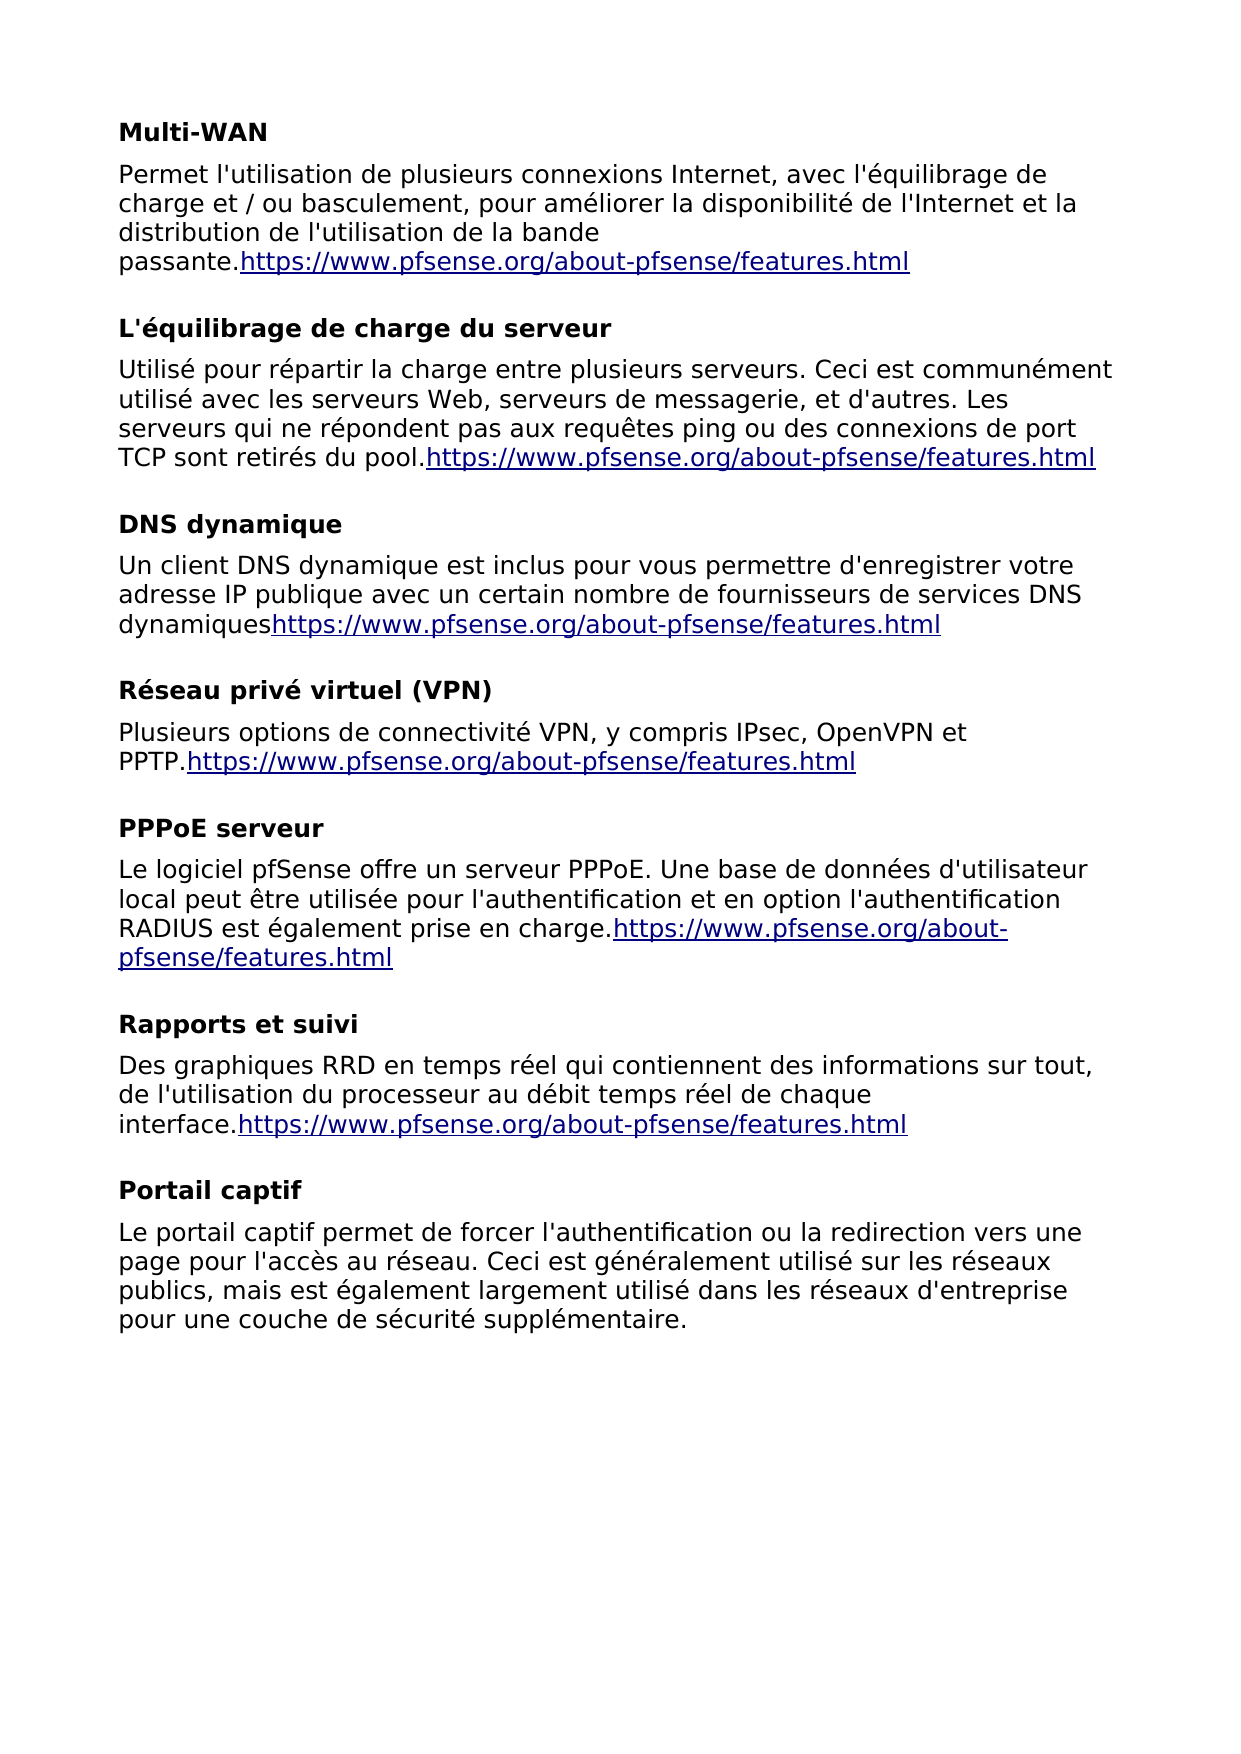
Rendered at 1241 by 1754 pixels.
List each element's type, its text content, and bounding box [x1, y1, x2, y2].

subtitle Réseau privé virtuel (VPN) [118, 676, 1122, 706]
text Un client DNS dynamique est inclus pour vous permettre d'enregistrer votre adresse IP publique avec un certain nombre de fournisseurs de services DNS dynamiqueshttps://www.pfsense.org/about-pfsense/features.html [118, 551, 1122, 639]
text Des graphiques RRD en temps réel qui contiennent des informations sur tout, de l'utilisation du processeur au débit temps réel de chaque interface.https://www.pfsense.org/about-pfsense/features.html [118, 1051, 1122, 1139]
subtitle DNS dynamique [118, 510, 1122, 539]
subtitle L'équilibrage de charge du serveur [118, 314, 1122, 343]
subtitle Rapports et suivi [118, 1010, 1122, 1039]
text Plusieurs options de connectivité VPN, y compris IPsec, OpenVPN et PPTP.https://www.pfsense.org/about-pfsense/features.html [118, 718, 1122, 776]
subtitle Multi-WAN [118, 118, 1122, 147]
text Le logiciel pfSense offre un serveur PPPoE. Une base de données d'utilisateur local peut être utilisée pour l'authentification et en option l'authentification RADIUS est également prise en charge.https://www.pfsense.org/about-pfsense/features.html [118, 856, 1122, 972]
subtitle Portail captif [118, 1176, 1122, 1206]
text Le portail captif permet de forcer l'authentification ou la redirection vers une page pour l'accès au réseau. Ceci est généralement utilisé sur les réseaux publics, mais est également largement utilisé dans les réseaux d'entreprise pour une couche de sécurité supplémentaire. [118, 1218, 1122, 1335]
text Permet l'utilisation de plusieurs connexions Internet, avec l'équilibrage de charge et / ou basculement, pour améliorer la disponibilité de l'Internet et la distribution de l'utilisation de la bande passante.https://www.pfsense.org/about-pfsense/features.html [118, 160, 1122, 276]
subtitle PPPoE serveur [118, 814, 1122, 843]
text Utilisé pour répartir la charge entre plusieurs serveurs. Ceci est communément utilisé avec les serveurs Web, serveurs de messagerie, et d'autres. Les serveurs qui ne répondent pas aux requêtes ping ou des connexions de port TCP sont retirés du pool.https://www.pfsense.org/about-pfsense/features.html [118, 356, 1122, 472]
